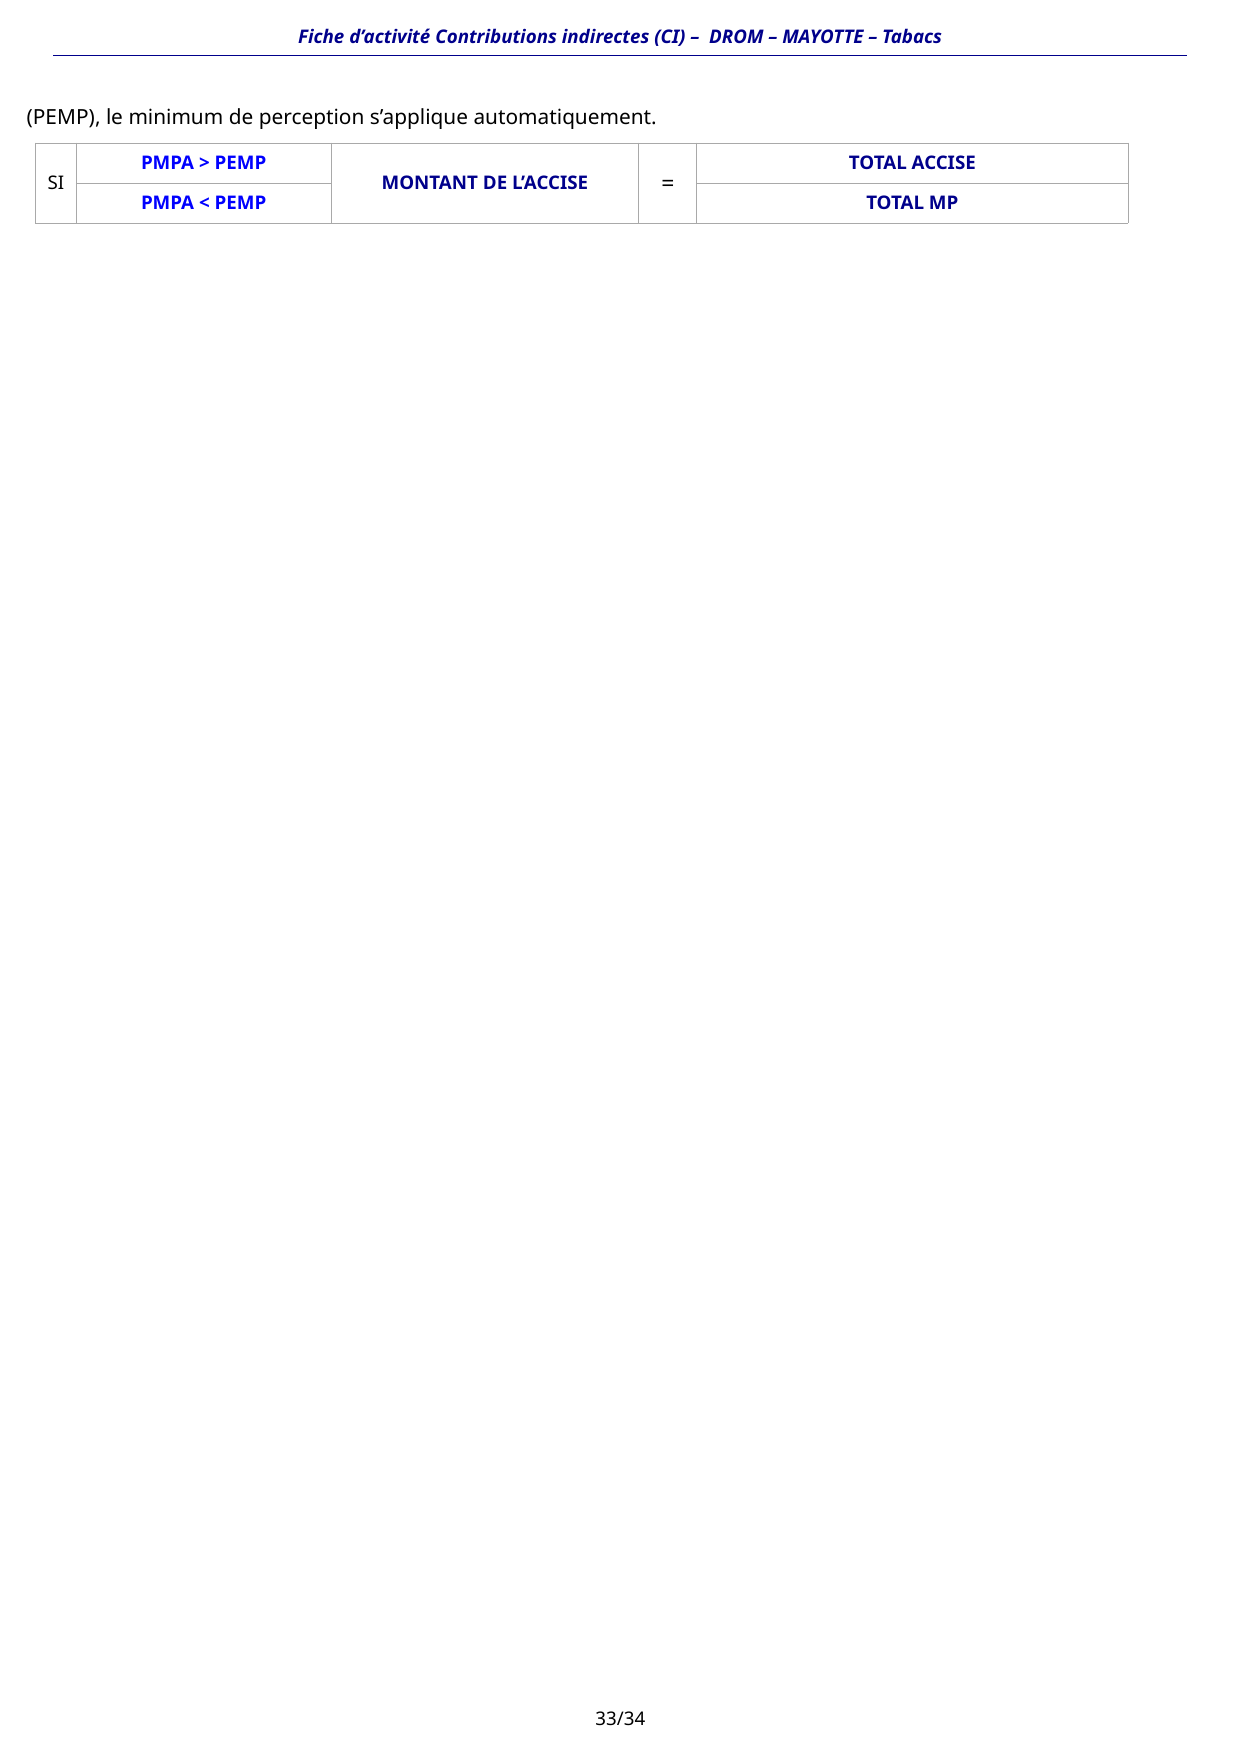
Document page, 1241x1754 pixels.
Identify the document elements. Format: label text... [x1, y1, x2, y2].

table_header = [639, 144, 696, 222]
table_header TOTAL ACCISE [697, 144, 1128, 182]
table_cell TOTAL MP [697, 184, 1128, 222]
table_cell PMPA < PEMP [77, 184, 331, 222]
table_header MONTANT DE L’ACCISE [332, 144, 638, 222]
table_cell (PEMP), le minimum de perception s’applique automatiquement. [21, 85, 1143, 228]
table_header SI [36, 144, 76, 222]
table_header PMPA > PEMP [77, 144, 331, 182]
